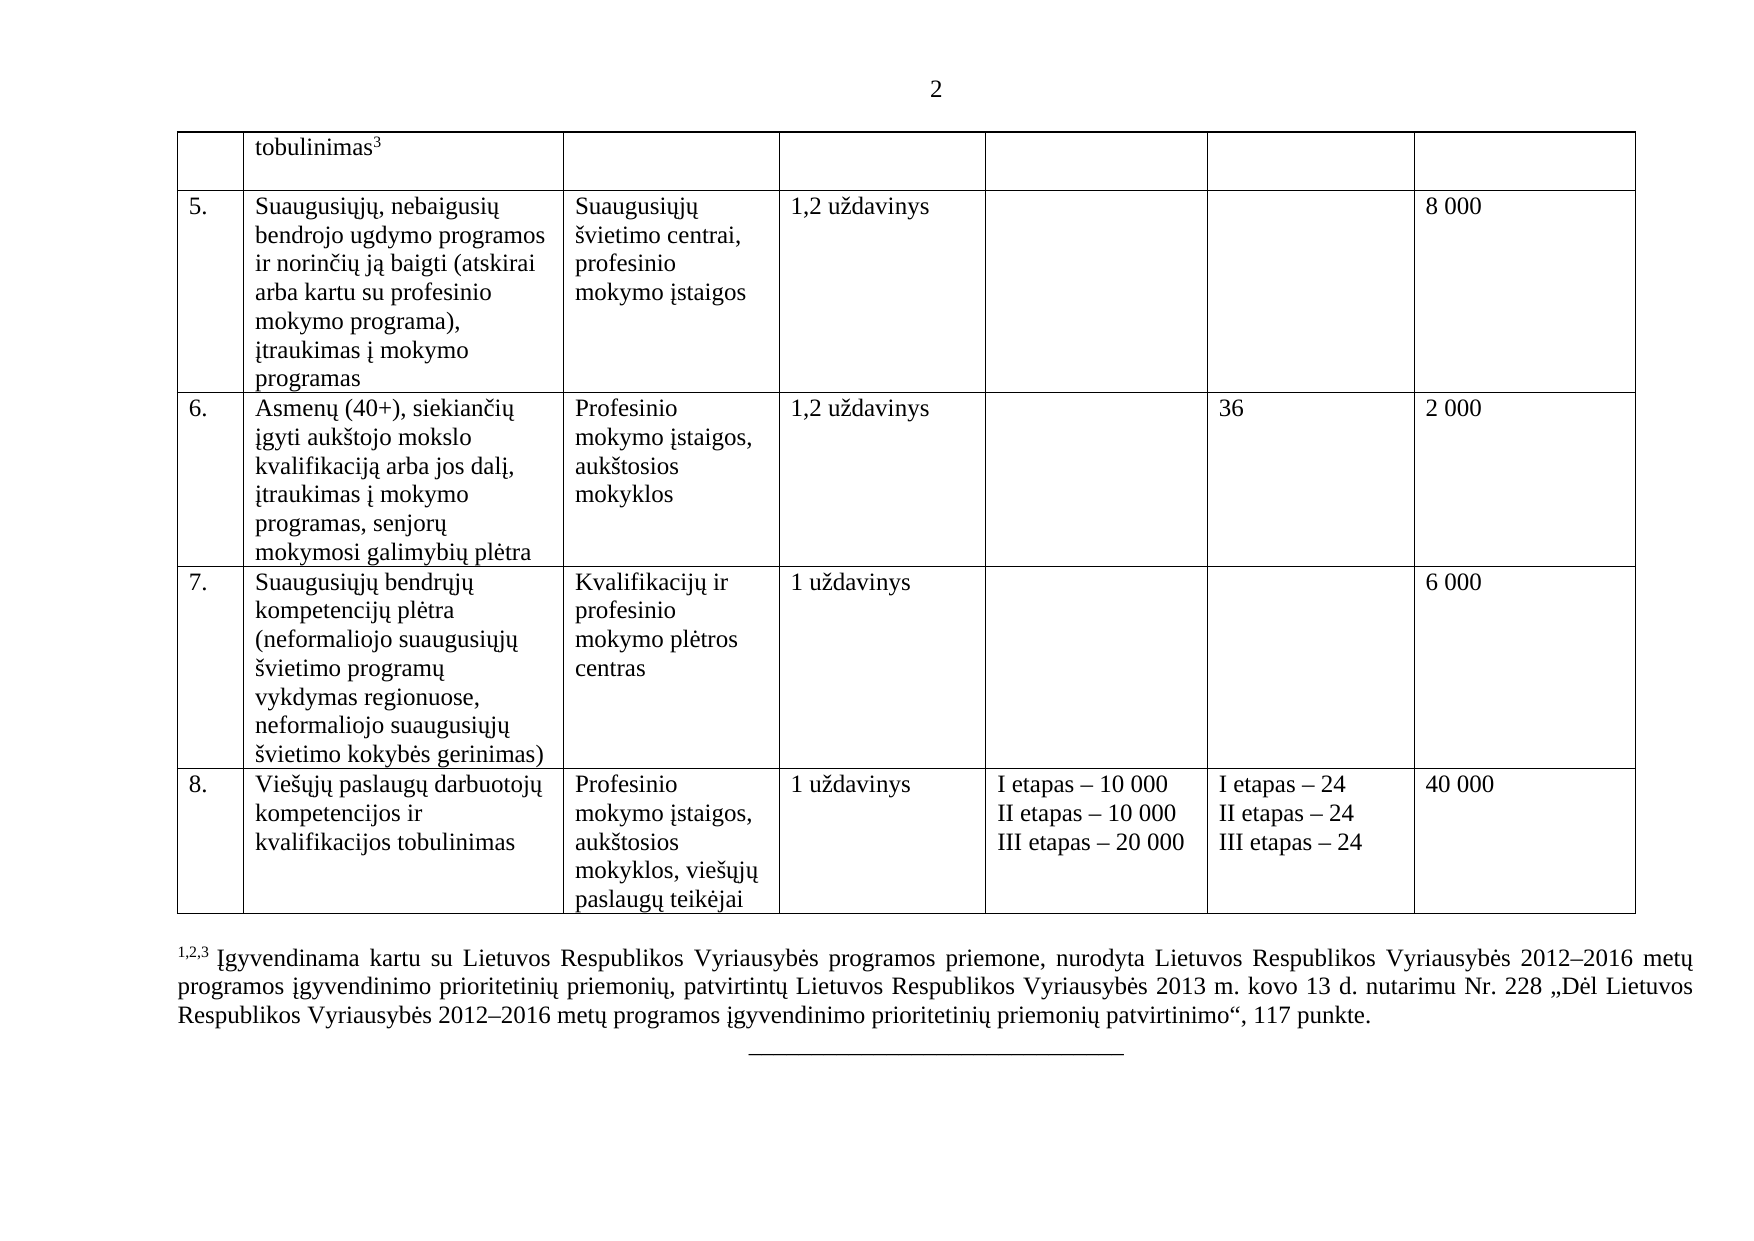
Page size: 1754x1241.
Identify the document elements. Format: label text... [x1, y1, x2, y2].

table_cell I etapas – 24 II etapas – 24 III etapas – 24 [1208, 769, 1414, 913]
table_cell 40 000 [1415, 769, 1635, 913]
table_cell [1208, 567, 1414, 768]
table_cell I etapas – 10 000 II etapas – 10 000 III etapas – 20 000 [986, 769, 1207, 913]
text 1,2,3 Įgyvendinama kartu su Lietuvos Respublikos Vyriausybės programos priemone, nurodyta Lietuvos Respublikos Vyriausybės 2012–2016 metų programos įgyvendinimo prioritetinių priemonių, patvirtintų Lietuvos Respublikos Vyriausybės 2013 m. kovo 13 d. nutarimu Nr. 228 „Dėl Lietuvos Respublikos Vyriausybės 2012–2016 metų programos įgyvendinimo prioritetinių priemonių patvirtinimo“, 117 punkte. [177, 943, 1695, 1029]
table_cell Kvalifikacijų ir profesinio mokymo plėtros centras [564, 567, 779, 768]
table_cell [1208, 191, 1414, 392]
table_cell [564, 133, 779, 190]
table_cell Suaugusiųjų bendrųjų kompetencijų plėtra (neformaliojo suaugusiųjų švietimo programų vykdymas regionuose, neformaliojo suaugusiųjų švietimo kokybės gerinimas) [244, 567, 563, 768]
table_cell 6 000 [1415, 567, 1635, 768]
table_cell 7. [178, 567, 243, 768]
table_cell 1 uždavinys [780, 567, 985, 768]
table_cell Profesinio mokymo įstaigos, aukštosios mokyklos [564, 393, 779, 566]
table_cell [986, 133, 1207, 190]
table_cell 1,2 uždavinys [780, 393, 985, 566]
table_cell 5. [178, 191, 243, 392]
table_cell 1 uždavinys [780, 769, 985, 913]
table_cell Profesinio mokymo įstaigos, aukštosios mokyklos, viešųjų paslaugų teikėjai [564, 769, 779, 913]
table_cell 6. [178, 393, 243, 566]
text ______________________________ [177, 1029, 1695, 1058]
table_cell [1208, 133, 1414, 190]
table_cell 36 [1208, 393, 1414, 566]
table_cell [986, 567, 1207, 768]
table_cell tobulinimas3 [244, 133, 563, 190]
table_cell [178, 133, 243, 190]
table_cell Suaugusiųjų švietimo centrai, profesinio mokymo įstaigos [564, 191, 779, 392]
table_cell [780, 133, 985, 190]
table_cell 2 000 [1415, 393, 1635, 566]
table_cell 8 000 [1415, 191, 1635, 392]
table_cell [986, 393, 1207, 566]
table_cell Viešųjų paslaugų darbuotojų kompetencijos ir kvalifikacijos tobulinimas [244, 769, 563, 913]
table_cell [1415, 133, 1635, 190]
table_cell 1,2 uždavinys [780, 191, 985, 392]
table_cell Asmenų (40+), siekiančių įgyti aukštojo mokslo kvalifikaciją arba jos dalį, įtraukimas į mokymo programas, senjorų mokymosi galimybių plėtra [244, 393, 563, 566]
table_cell 8. [178, 769, 243, 913]
table_cell [986, 191, 1207, 392]
table_cell Suaugusiųjų, nebaigusių bendrojo ugdymo programos ir norinčių ją baigti (atskirai arba kartu su profesinio mokymo programa), įtraukimas į mokymo programas [244, 191, 563, 392]
